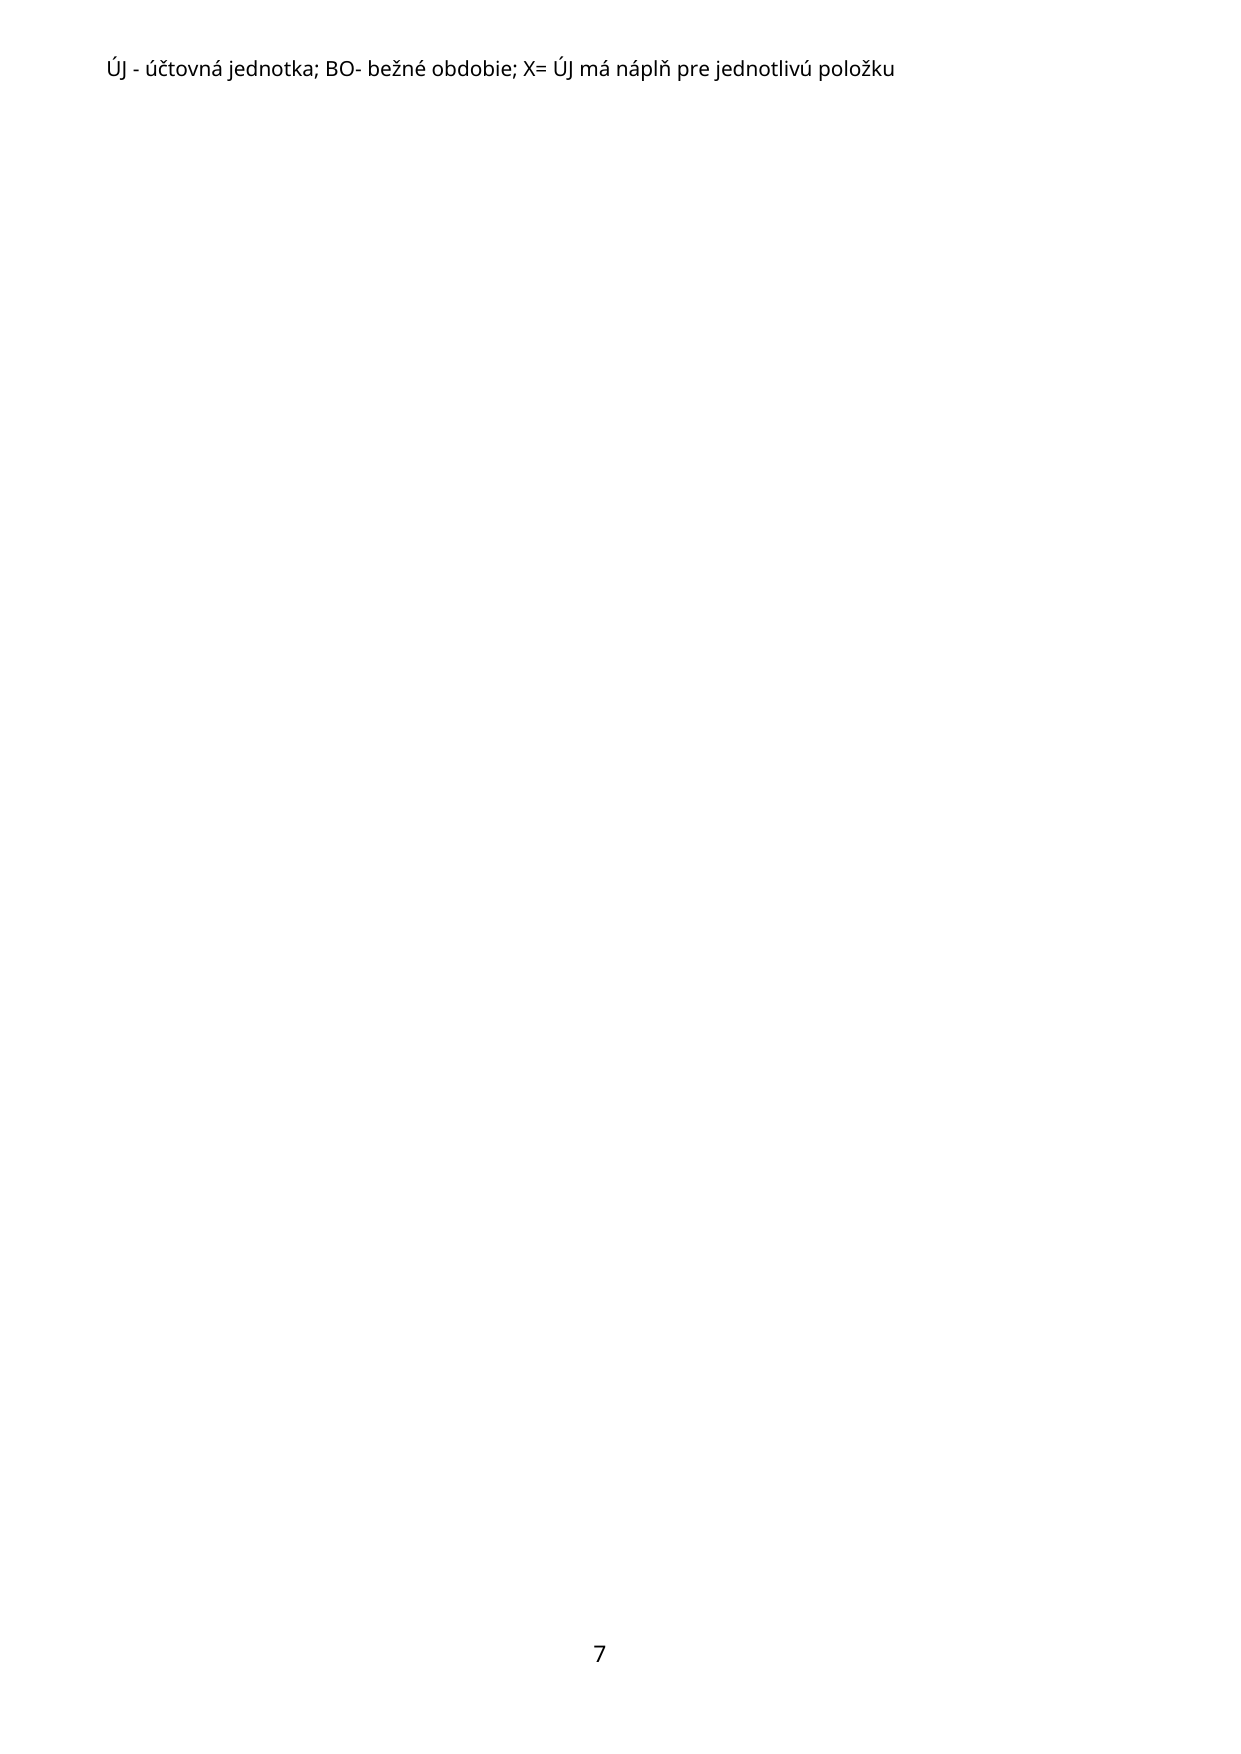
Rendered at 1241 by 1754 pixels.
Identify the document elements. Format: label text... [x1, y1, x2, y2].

text ÚJ - účtovná jednotka; BO- bežné obdobie; X= ÚJ má náplň pre jednotlivú položku [106, 54, 1036, 83]
